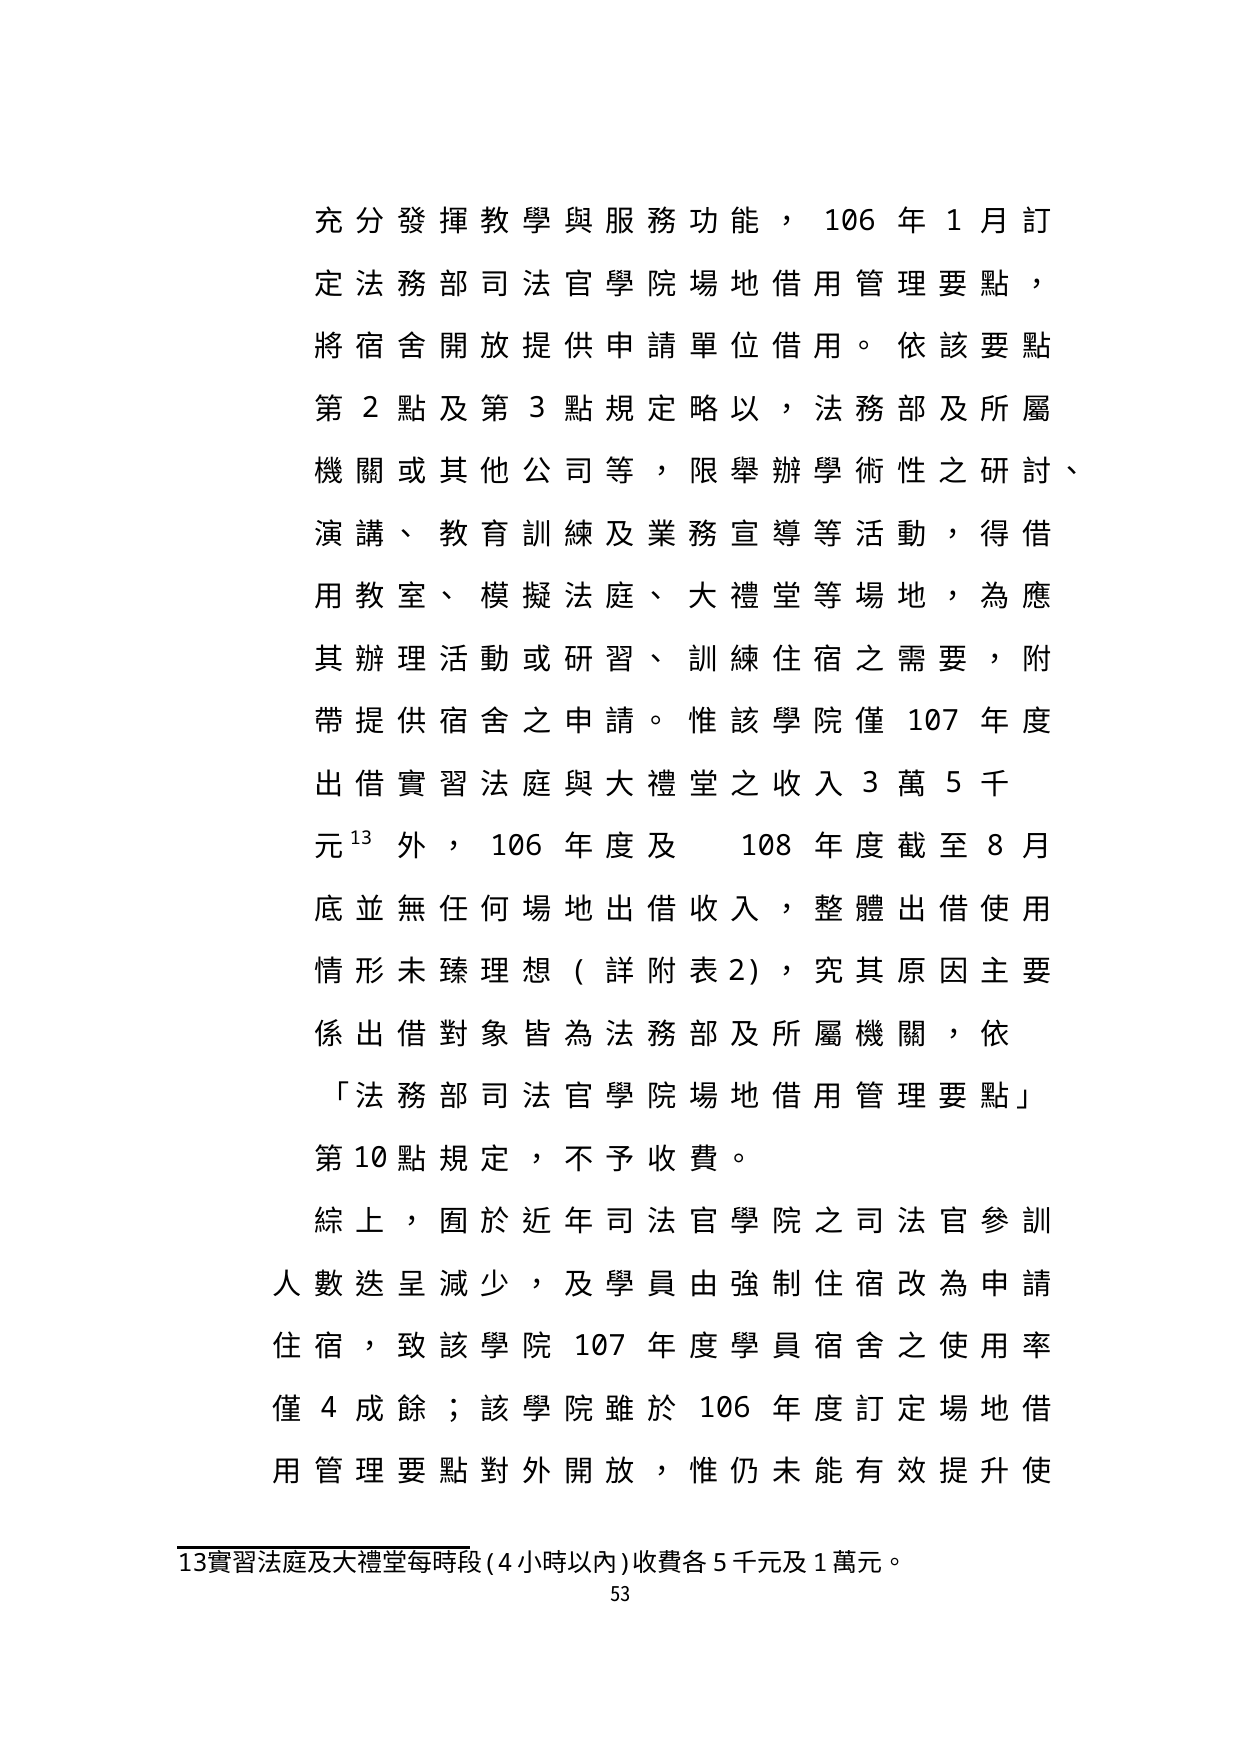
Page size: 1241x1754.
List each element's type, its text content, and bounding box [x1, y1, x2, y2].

text 綜上，囿於近年司法官學院之司法官參訓人數迭呈減少，及學員由強制住宿改為申請住宿，致該學院107年度學員宿舍之使用率僅4成餘；該學院雖於106年度訂定場地借用管理要點對外開放，惟仍未能有效提升使 [242, 1177, 1058, 1490]
text 據該學院表示，102年度改制後學員由強制住宿改為申請住宿，學員住宿需求減少，為有效管理場地，提高資源運用效率，充分發揮教學與服務功能，106年1月訂定法務部司法官學院場地借用管理要點，將宿舍開放提供申請單位借用。依該要點第2點及第3點規定略以，法務部及所屬機關或其他公司等，限舉辦學術性之研討、演講、教育訓練及業務宣導等活動，得借用教室、模擬法庭、大禮堂等場地，為應其辦理活動或研習、訓練住宿之需要，附帶提供宿舍之申請。惟該學院僅107年度出借實習法庭與大禮堂之收入3萬5千元外，106年度及 108年度截至8月底並無任何場地出借收入，整體出借使用情形未臻理想(詳附表2)，究其原因主要係出借對象皆為法務部及所屬機關，依「法務部司法官學院場地借用管理要點」第10點規定，不予收費。 [271, 177, 1058, 1177]
text 實習法庭及大禮堂每時段(4小時以內)收費各5千元及1萬元。 [177, 1548, 1063, 1577]
